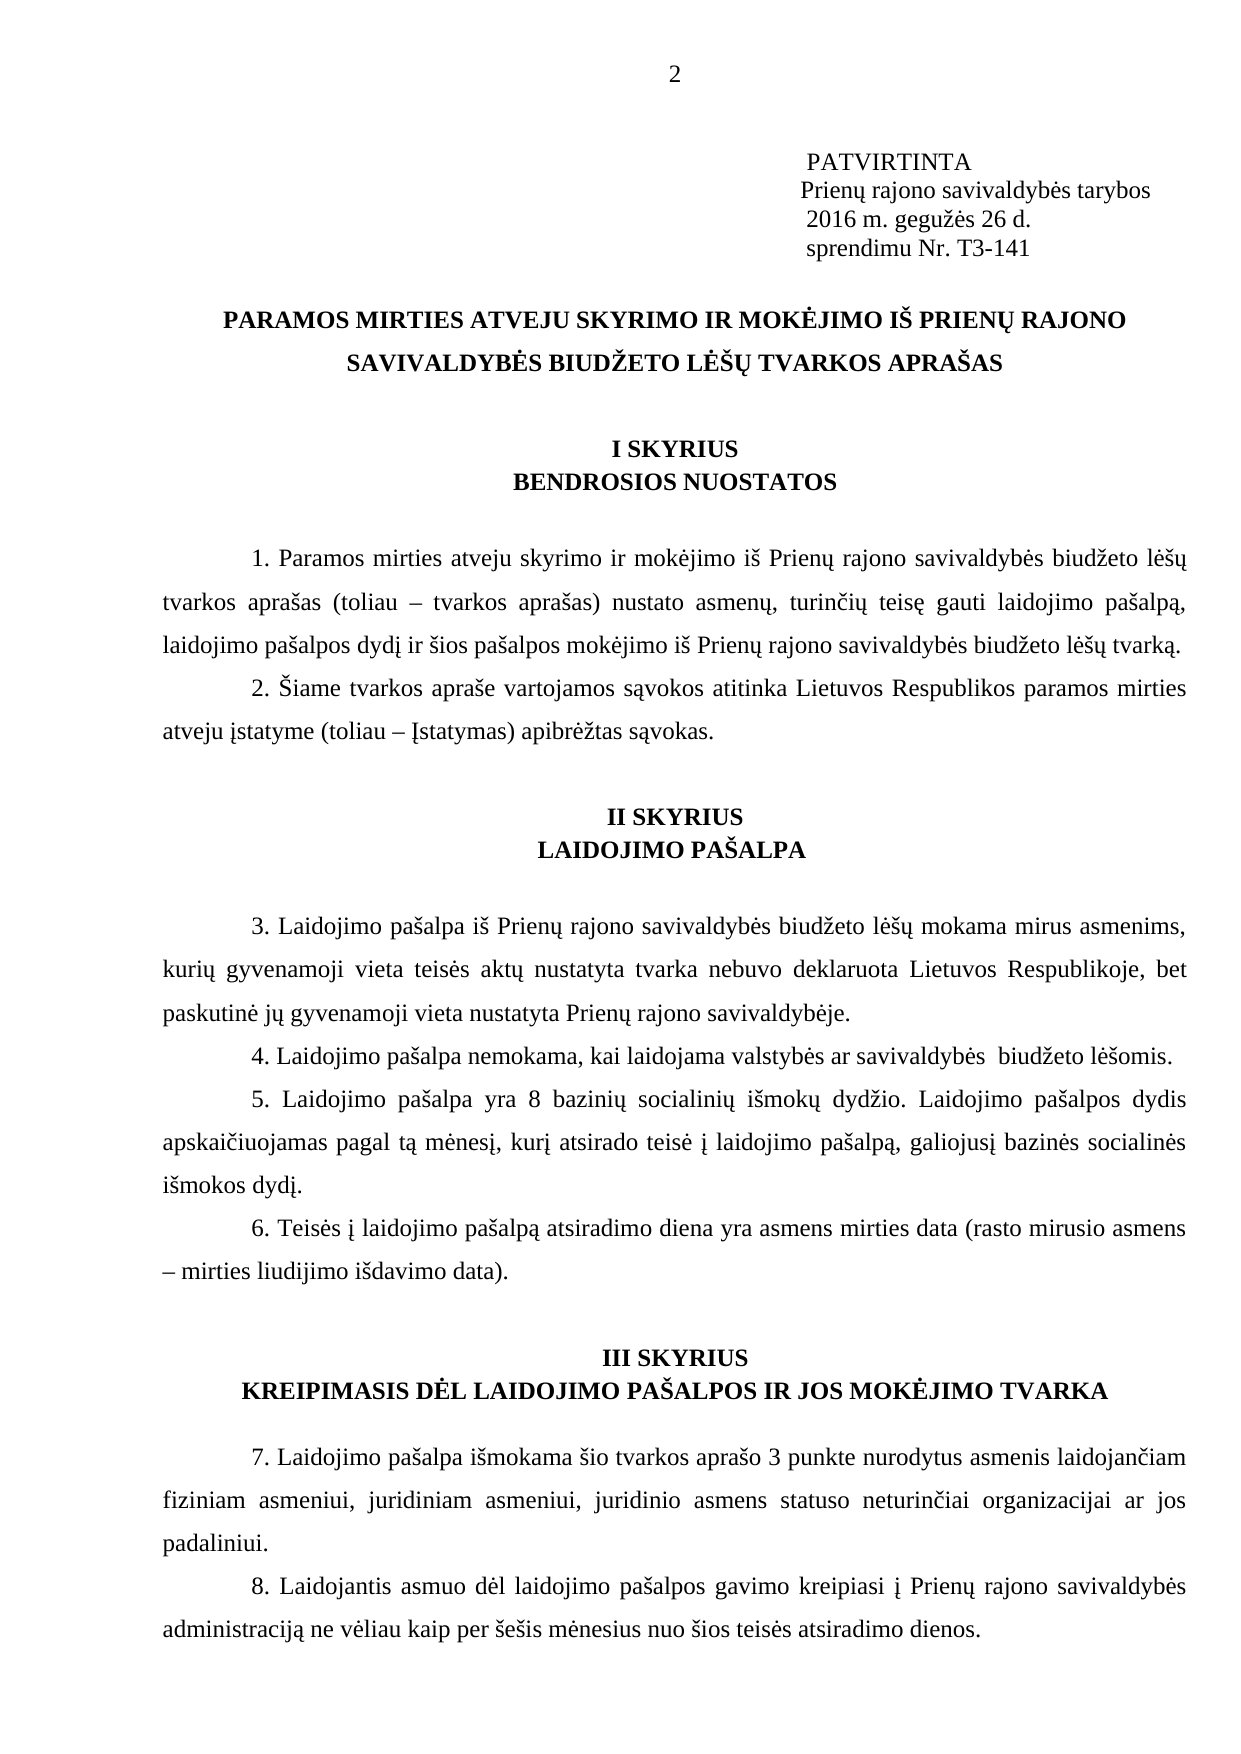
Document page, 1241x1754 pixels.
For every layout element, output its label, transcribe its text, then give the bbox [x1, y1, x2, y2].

text PATVIRTINTA [694, 147, 1187, 176]
text LAIDOJIMO PAŠALPA [162, 835, 1187, 864]
text 6. Teisės į laidojimo pašalpą atsiradimo diena yra asmens mirties data (rasto mirusio asmens – mirties liudijimo išdavimo data). [162, 1213, 1187, 1285]
text Prienų rajono savivaldybės tarybos [694, 176, 1187, 204]
text sprendimu Nr. T3-141 [162, 233, 1187, 262]
text 8. Laidojantis asmuo dėl laidojimo pašalpos gavimo kreipiasi į Prienų rajono savivaldybės administraciją ne vėliau kaip per šešis mėnesius nuo šios teisės atsiradimo dienos. [162, 1571, 1187, 1643]
text 4. Laidojimo pašalpa nemokama, kai laidojama valstybės ar savivaldybės biudžeto lėšomis. [162, 1041, 1187, 1069]
text paramos mirties atveju skyrimo ir MOKĖJIMO IŠ PRIENŲ RAJONO SAVIVALDYBĖS BIUDŽETO LĖŠŲ TVARKOS APRAŠAS [162, 305, 1187, 377]
text 3. Laidojimo pašalpa iš Prienų rajono savivaldybės biudžeto lėšų mokama mirus asmenims, kurių gyvenamoji vieta teisės aktų nustatyta tvarka nebuvo deklaruota Lietuvos Respublikoje, bet paskutinė jų gyvenamoji vieta nustatyta Prienų rajono savivaldybėje. [162, 911, 1187, 1026]
text KREIPIMASIS DĖL LAIDOJIMO PAŠALPOS IR JOS MOKĖJIMO TVARKA [162, 1376, 1187, 1404]
text 5. Laidojimo pašalpa yra 8 bazinių socialinių išmokų dydžio. Laidojimo pašalpos dydis apskaičiuojamas pagal tą mėnesį, kurį atsirado teisė į laidojimo pašalpą, galiojusį bazinės socialinės išmokos dydį. [162, 1084, 1187, 1199]
text II SKYRIUS [162, 802, 1187, 831]
text 2. Šiame tvarkos apraše vartojamos sąvokos atitinka Lietuvos Respublikos paramos mirties atveju įstatyme (toliau – Įstatymas) apibrėžtas sąvokas. [162, 673, 1187, 745]
text 1. Paramos mirties atveju skyrimo ir mokėjimo iš Prienų rajono savivaldybės biudžeto lėšų tvarkos aprašas (toliau – tvarkos aprašas) nustato asmenų, turinčių teisę gauti laidojimo pašalpą, laidojimo pašalpos dydį ir šios pašalpos mokėjimo iš Prienų rajono savivaldybės biudžeto lėšų tvarką. [162, 543, 1187, 658]
text 7. Laidojimo pašalpa išmokama šio tvarkos aprašo 3 punkte nurodytus asmenis laidojančiam fiziniam asmeniui, juridiniam asmeniui, juridinio asmens statuso neturinčiai organizacijai ar jos padaliniui. [162, 1442, 1187, 1557]
text BENDROSIOS NUOSTATOS [162, 467, 1187, 496]
text III SKYRIUS [162, 1343, 1187, 1371]
text 2016 m. gegužės 26 d. [162, 204, 1187, 233]
text I SKYRIUS [162, 434, 1187, 463]
